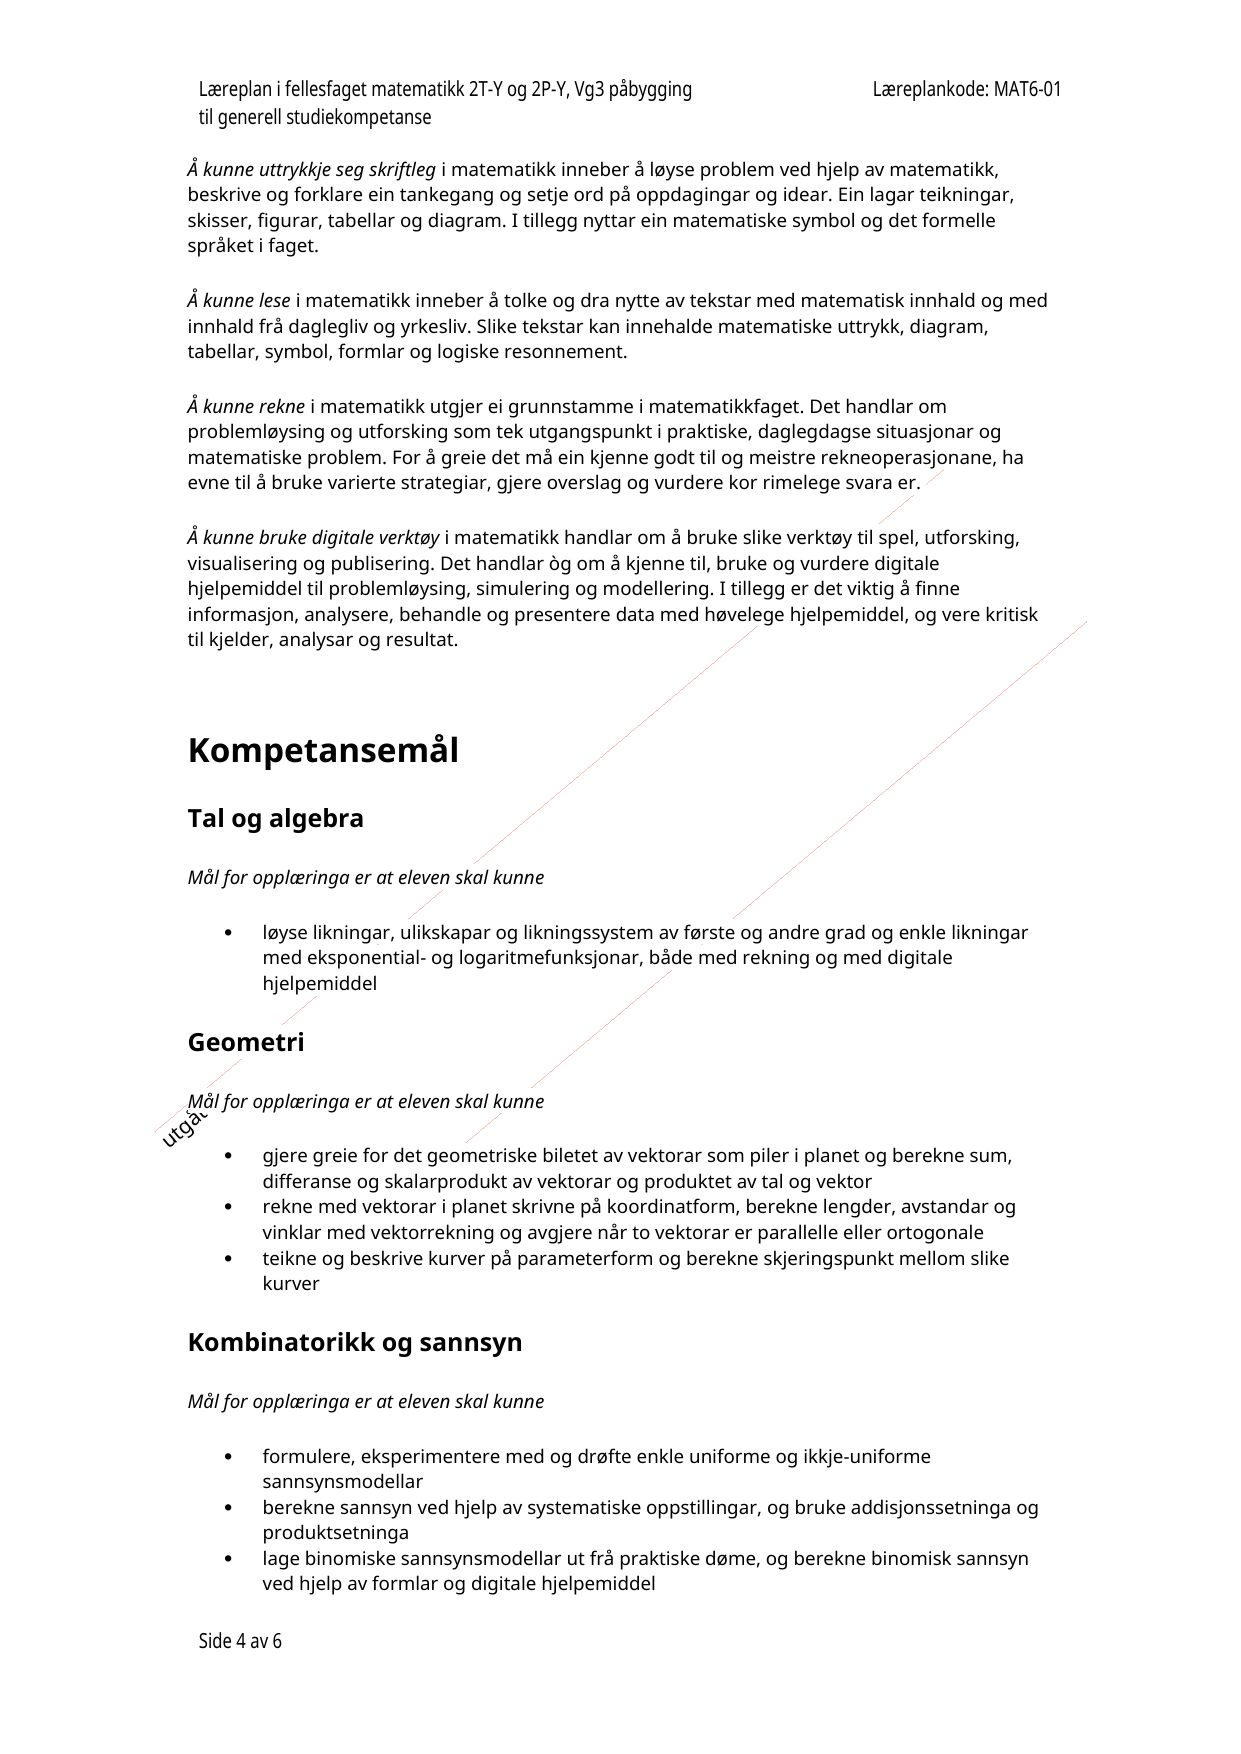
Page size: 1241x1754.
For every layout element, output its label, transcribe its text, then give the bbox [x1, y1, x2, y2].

list løyse likningar, ulikskapar og likningssystem av første og andre grad og enkle likningar med eksponential- og logaritmefunksjonar, både med rekning og med digitale hjelpemiddel [377, 970, 670, 996]
subtitle Tal og algebra [834, 801, 1053, 835]
subtitle Kompetansemål [468, 681, 690, 772]
text Mål for opplæringa er at eleven skal kunne [551, 1088, 1053, 1113]
list teikne og beskrive kurver på parameterform og berekne skjeringspunkt mellom slike kurver [225, 1245, 263, 1296]
list berekne sannsyn ved hjelp av systematiske oppstillingar, og bruke addisjonssetninga og produktsetninga [225, 1494, 1053, 1545]
text Å kunne lese i matematikk inneber å tolke og dra nytte av tekstar med matematisk innhald og med innhald frå daglegliv og yrkesliv. Slike tekstar kan innehalde matematiske uttrykk, diagram, tabellar, symbol, formlar og logiske resonnement. [187, 287, 1053, 364]
list rekne med vektorar i planet skrivne på koordinatform, berekne lengder, avstandar og vinklar med vektorrekning og avgjere når to vektorar er parallelle eller ortogonale [984, 1194, 1053, 1245]
text Mål for opplæringa er at eleven skal kunne [551, 1388, 1053, 1414]
list løyse likningar, ulikskapar og likningssystem av første og andre grad og enkle likningar med eksponential- og logaritmefunksjonar, både med rekning og med digitale hjelpemiddel [225, 919, 376, 996]
text Mål for opplæringa er at eleven skal kunne [768, 864, 1053, 890]
subtitle Geometri [305, 1025, 604, 1059]
subtitle Geometri [567, 1025, 1053, 1059]
subtitle Tal og algebra [364, 801, 547, 835]
list teikne og beskrive kurver på parameterform og berekne skjeringspunkt mellom slike kurver [320, 1245, 1053, 1296]
list lage binomiske sannsynsmodellar ut frå praktiske døme, og berekne binomisk sannsyn ved hjelp av formlar og digitale hjelpemiddel [656, 1545, 1053, 1596]
subtitle Tal og algebra [510, 801, 871, 835]
text Å kunne rekne i matematikk utgjer ei grunnstamme i matematikkfaget. Det handlar om problemløysing og utforsking som tek utgangspunkt i praktiske, daglegdagse situasjonar og matematiske problem. For å greie det må ein kjenne godt til og meistre rekneoperasjonane, ha evne til å bruke varierte strategiar, gjere overslag og vurdere kor rimelege svara er. [926, 393, 1053, 495]
text Å kunne uttrykkje seg skriftleg i matematikk inneber å løyse problem ved hjelp av matematikk, beskrive og forklare ein tankegang og setje ord på oppdagingar og idear. Ein lagar teikningar, skisser, figurar, tabellar og diagram. I tillegg nyttar ein matematiske symbol og det formelle språket i faget. [324, 156, 1053, 258]
text Å kunne bruke digitale verktøy i matematikk handlar om å bruke slike verktøy til spel, utforsking, visualisering og publisering. Det handlar òg om å kjenne til, bruke og vurdere digitale hjelpemiddel til problemløysing, simulering og modellering. I tillegg er det viktig å finne informasjon, analysere, behandle og presentere data med høvelege hjelpemiddel, og vere kritisk til kjelder, analysar og resultat. [728, 524, 1053, 652]
list formulere, eksperimentere med og drøfte enkle uniforme og ikkje-uniforme sannsynsmodellar [225, 1443, 1053, 1494]
list løyse likningar, ulikskapar og likningssystem av første og andre grad og enkle likningar med eksponential- og logaritmefunksjonar, både med rekning og med digitale hjelpemiddel [642, 919, 1053, 996]
subtitle Kompetansemål [909, 681, 1053, 772]
list gjere greie for det geometriske biletet av vektorar som piler i planet og berekne sum, differanse og skalarprodukt av vektorar og produktet av tal og vektor [872, 1143, 1053, 1194]
subtitle Kompetansemål [585, 681, 1014, 772]
subtitle Kombinatorikk og sannsyn [523, 1325, 1053, 1359]
text Mål for opplæringa er at eleven skal kunne [551, 864, 796, 890]
